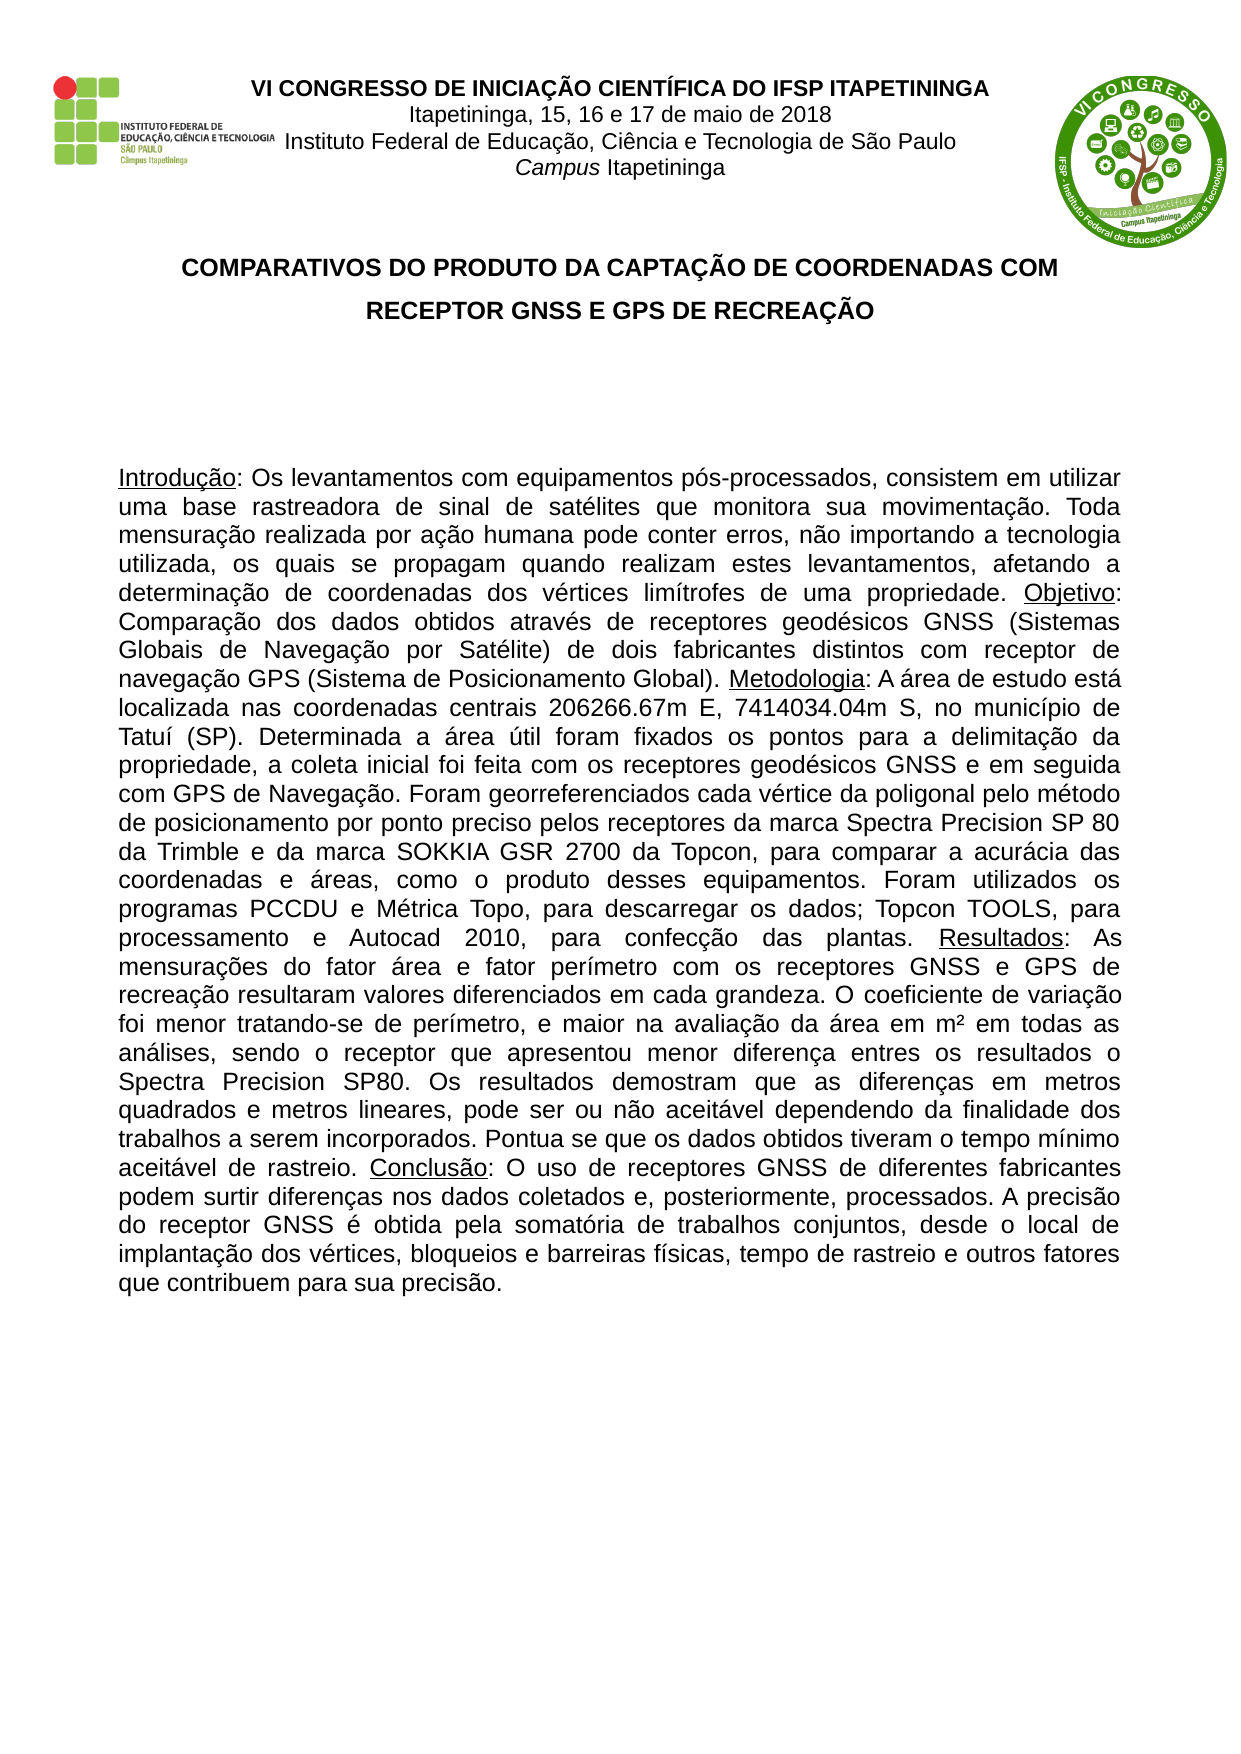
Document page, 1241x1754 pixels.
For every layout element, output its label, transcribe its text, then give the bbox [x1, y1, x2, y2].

text COMPARATIVOS DO PRODUTO DA CAPTAÇÃO DE COORDENADAS COM RECEPTOR GNSS E GPS DE RECREAÇÃO [177, 253, 1063, 325]
text Introdução: Os levantamentos com equipamentos pós-processados, consistem em utilizar uma base rastreadora de sinal de satélites que monitora sua movimentação. Toda mensuração realizada por ação humana pode conter erros, não importando a tecnologia utilizada, os quais se propagam quando realizam estes levantamentos, afetando a determinação de coordenadas dos vértices limítrofes de uma propriedade. Objetivo: Comparação dos dados obtidos através de receptores geodésicos GNSS (Sistemas Globais de Navegação por Satélite) de dois fabricantes distintos com receptor de navegação GPS (Sistema de Posicionamento Global). Metodologia: A área de estudo está localizada nas coordenadas centrais 206266.67m E, 7414034.04m S, no município de Tatuí (SP). Determinada a área útil foram fixados os pontos para a delimitação da propriedade, a coleta inicial foi feita com os receptores geodésicos GNSS e em seguida com GPS de Navegação. Foram georreferenciados cada vértice da poligonal pelo método de posicionamento por ponto preciso pelos receptores da marca Spectra Precision SP 80 da Trimble e da marca SOKKIA GSR 2700 da Topcon, para comparar a acurácia das coordenadas e áreas, como o produto desses equipamentos. Foram utilizados os programas PCCDU e Métrica Topo, para descarregar os dados; Topcon TOOLS, para processamento e Autocad 2010, para confecção das plantas. Resultados: As mensurações do fator área e fator perímetro com os receptores GNSS e GPS de recreação resultaram valores diferenciados em cada grandeza. O coeficiente de variação foi menor tratando-se de perímetro, e maior na avaliação da área em m² em todas as análises, sendo o receptor que apresentou menor diferença entres os resultados o Spectra Precision SP80. Os resultados demostram que as diferenças em metros quadrados e metros lineares, pode ser ou não aceitável dependendo da finalidade dos trabalhos a serem incorporados. Pontua se que os dados obtidos tiveram o tempo mínimo aceitável de rastreio. Conclusão: O uso de receptores GNSS de diferentes fabricantes podem surtir diferenças nos dados coletados e, posteriormente, processados. A precisão do receptor GNSS é obtida pela somatória de trabalhos conjuntos, desde o local de implantação dos vértices, bloqueios e barreiras físicas, tempo de rastreio e outros fatores que contribuem para sua precisão. [118, 463, 1122, 1297]
picture [1055, 76, 1227, 248]
picture [53, 76, 275, 165]
